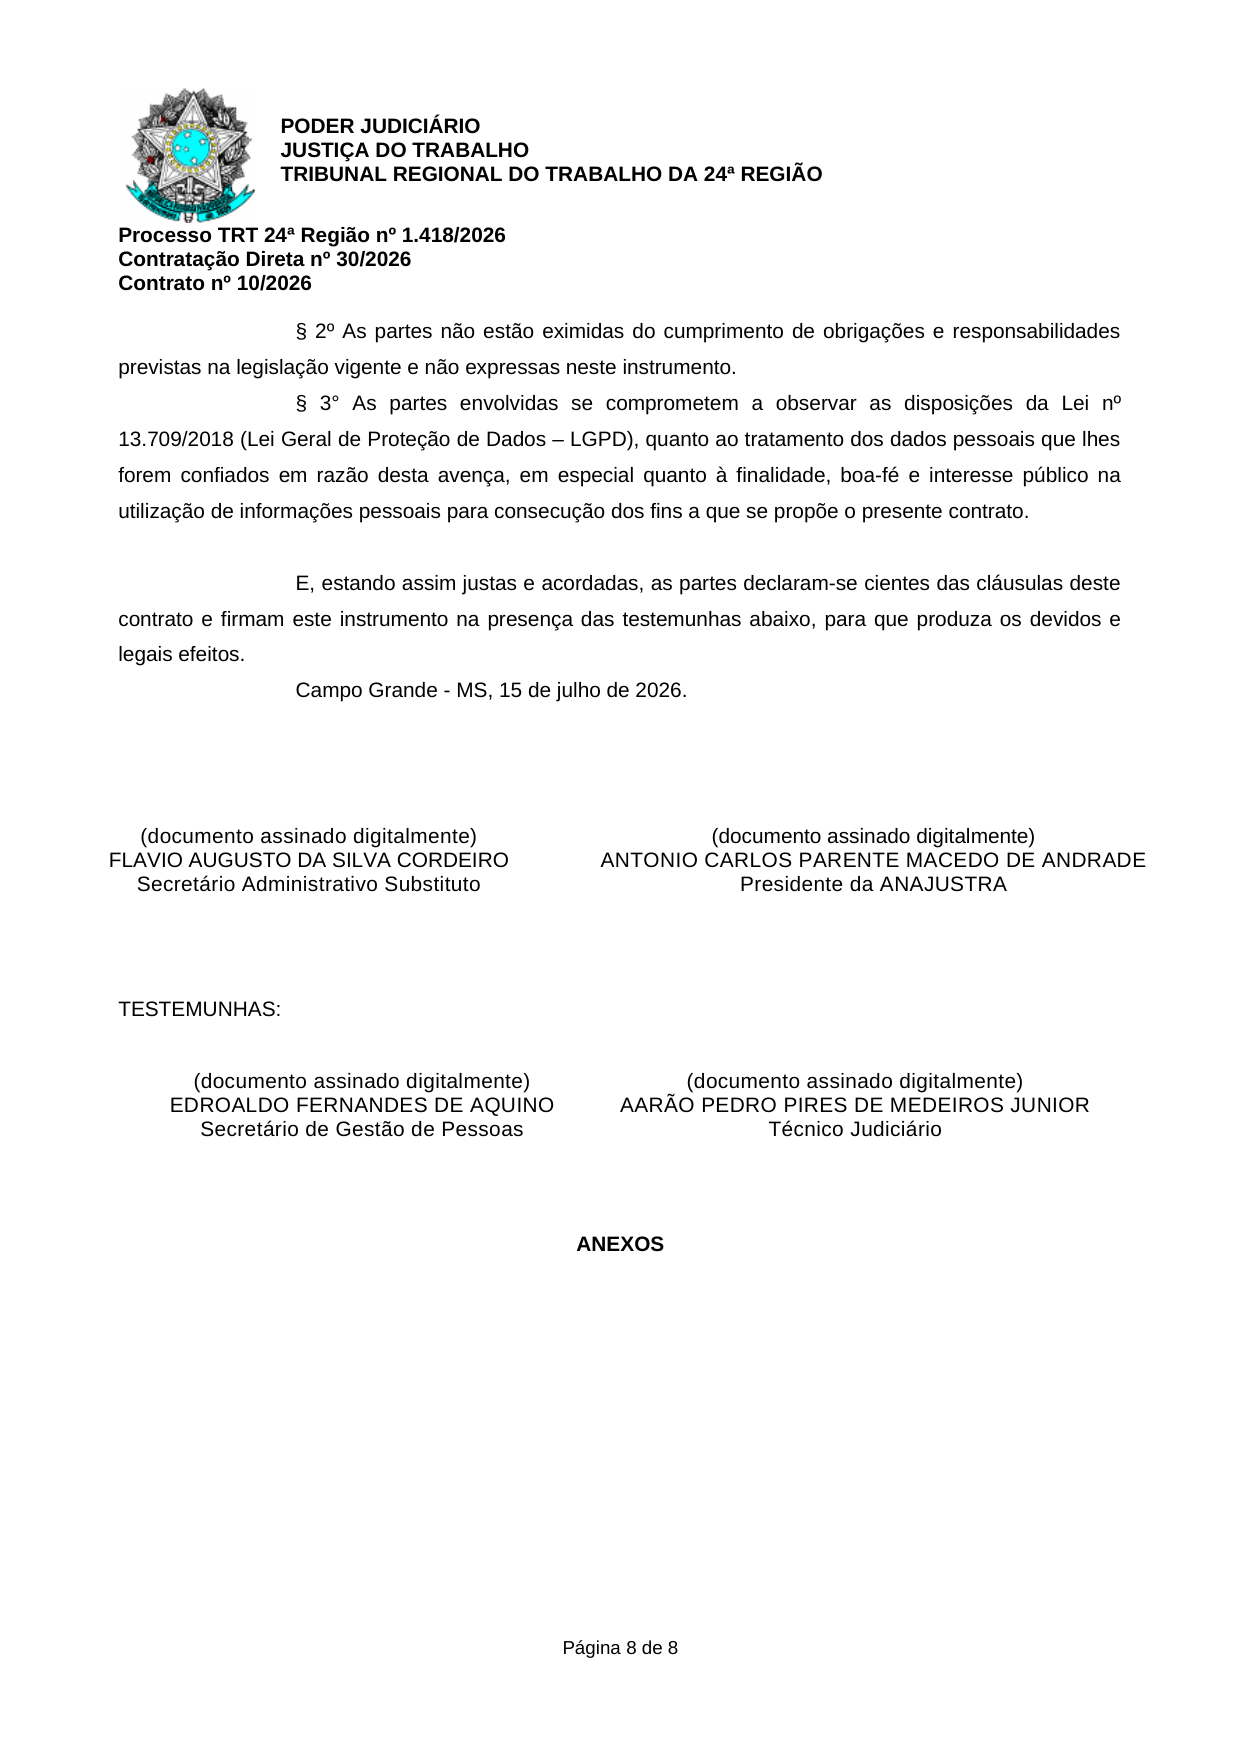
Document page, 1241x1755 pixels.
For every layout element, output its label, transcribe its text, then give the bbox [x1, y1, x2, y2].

text § 2º As partes não estão eximidas do cumprimento de obrigações e responsabilidades previstas na legislação vigente e não expressas neste instrumento. [118, 319, 1122, 379]
table_header (documento assinado digitalmente) AARÃO PEDRO PIRES DE MEDEIROS JUNIOR Técnico Judiciário [606, 1045, 1108, 1141]
text ANEXOS [118, 1232, 1122, 1256]
text § 3° As partes envolvidas se comprometem a observar as disposições da Lei nº 13.709/2018 (Lei Geral de Proteção de Dados – LGPD), quanto ao tratamento dos dados pessoais que lhes forem confiados em razão desta avença, em especial quanto à finalidade, boa-fé e interesse público na utilização de informações pessoais para consecução dos fins a que se propõe o presente contrato. [118, 391, 1122, 522]
table_cell [133, 1141, 606, 1232]
table_cell [606, 1141, 1108, 1232]
table_header (documento assinado digitalmente) ANTONIO CARLOS PARENTE MACEDO DE ANDRADE Presidente da ANAJUSTRA [554, 800, 1159, 920]
text E, estando assim justas e acordadas, as partes declaram-se cientes das cláusulas deste contrato e firmam este instrumento na presença das testemunhas abaixo, para que produza os devidos e legais efeitos. [118, 570, 1122, 666]
table_header (documento assinado digitalmente) FLAVIO AUGUSTO DA SILVA CORDEIRO Secretário Administrativo Substituto [81, 800, 554, 920]
table_header (documento assinado digitalmente) EDROALDO FERNANDES DE AQUINO Secretário de Gestão de Pessoas [133, 1045, 606, 1141]
text Campo Grande - MS, 15 de julho de 2026. [118, 678, 1122, 702]
text TESTEMUNHAS: [118, 997, 1122, 1021]
